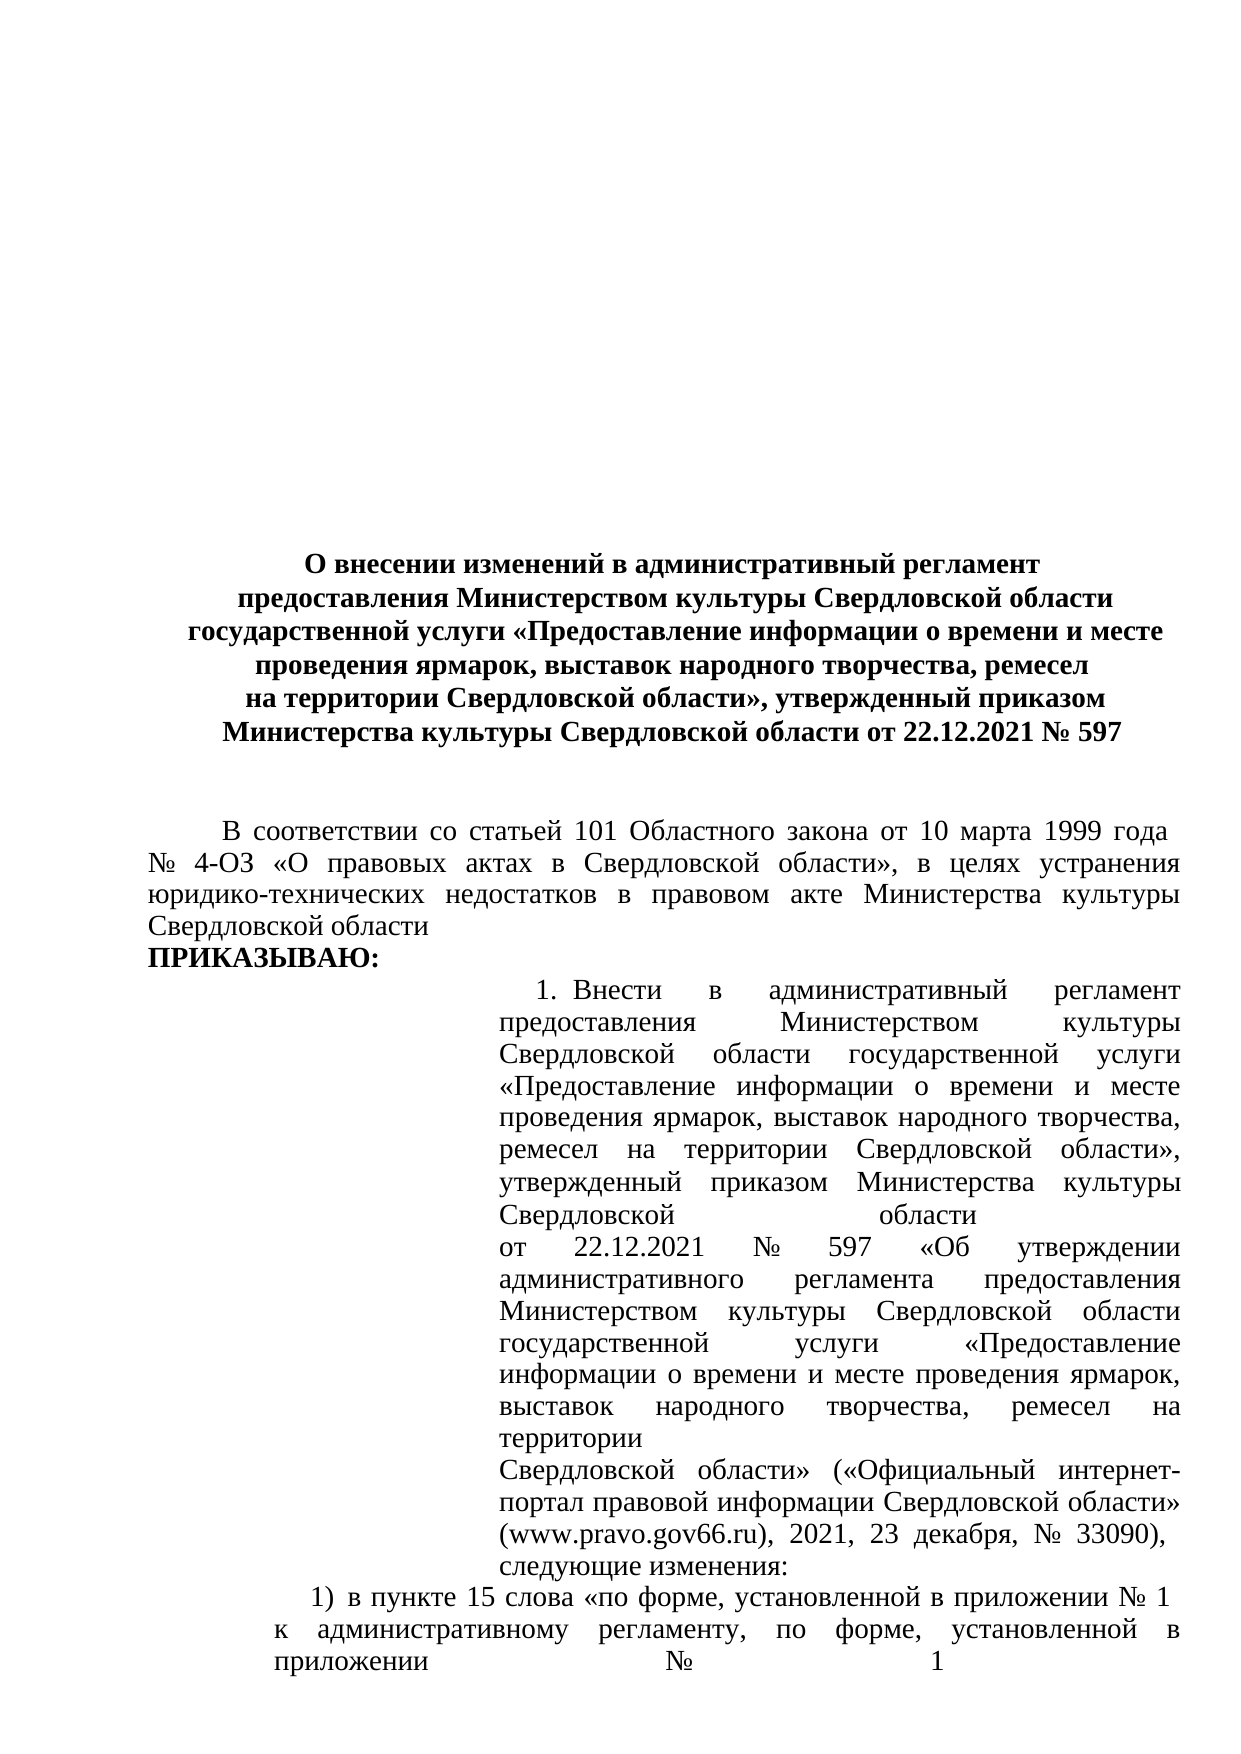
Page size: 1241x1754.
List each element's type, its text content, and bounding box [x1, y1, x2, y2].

list Внести в административный регламент предоставления Министерством культуры Свердловской области государственной услуги «Предоставление информации о времени и месте проведения ярмарок, выставок народного творчества, ремесел на территории Свердловской области», утвержденный приказом Министерства культуры Свердловской области от 22.12.2021 № 597 «Об утверждении административного регламента предоставления Министерством культуры Свердловской области государственной услуги «Предоставление информации о времени и месте проведения ярмарок, выставок народного творчества, ремесел на территории Свердловской области» («Официальный интернет-портал правовой информации Свердловской области» (www.pravo.gov66.ru), 2021, 23 декабря, № 33090), следующие изменения: [461, 974, 1181, 1581]
list в пункте 15 слова «по форме, установленной в приложении № 1 к административному регламенту, по форме, установленной в приложении № 1 [236, 1581, 1181, 1677]
text В соответствии со статьей 101 Областного закона от 10 марта 1999 года № 4-ОЗ «О правовых актах в Свердловской области», в целях устранения юридико-технических недостатков в правовом акте Министерства культуры Свердловской области [148, 815, 1181, 942]
table_header [148, 74, 1204, 546]
table_cell О внесении изменений в административный регламент предоставления Министерством культуры Свердловской области государственной услуги «Предоставление информации о времени и месте проведения ярмарок, выставок народного творчества, ремесел на территории Свердловской области», утвержденный приказом Министерства культуры Свердловской области от 22.12.2021 № 597 [148, 546, 1204, 815]
text ПРИКАЗЫВАЮ: [148, 942, 1181, 974]
